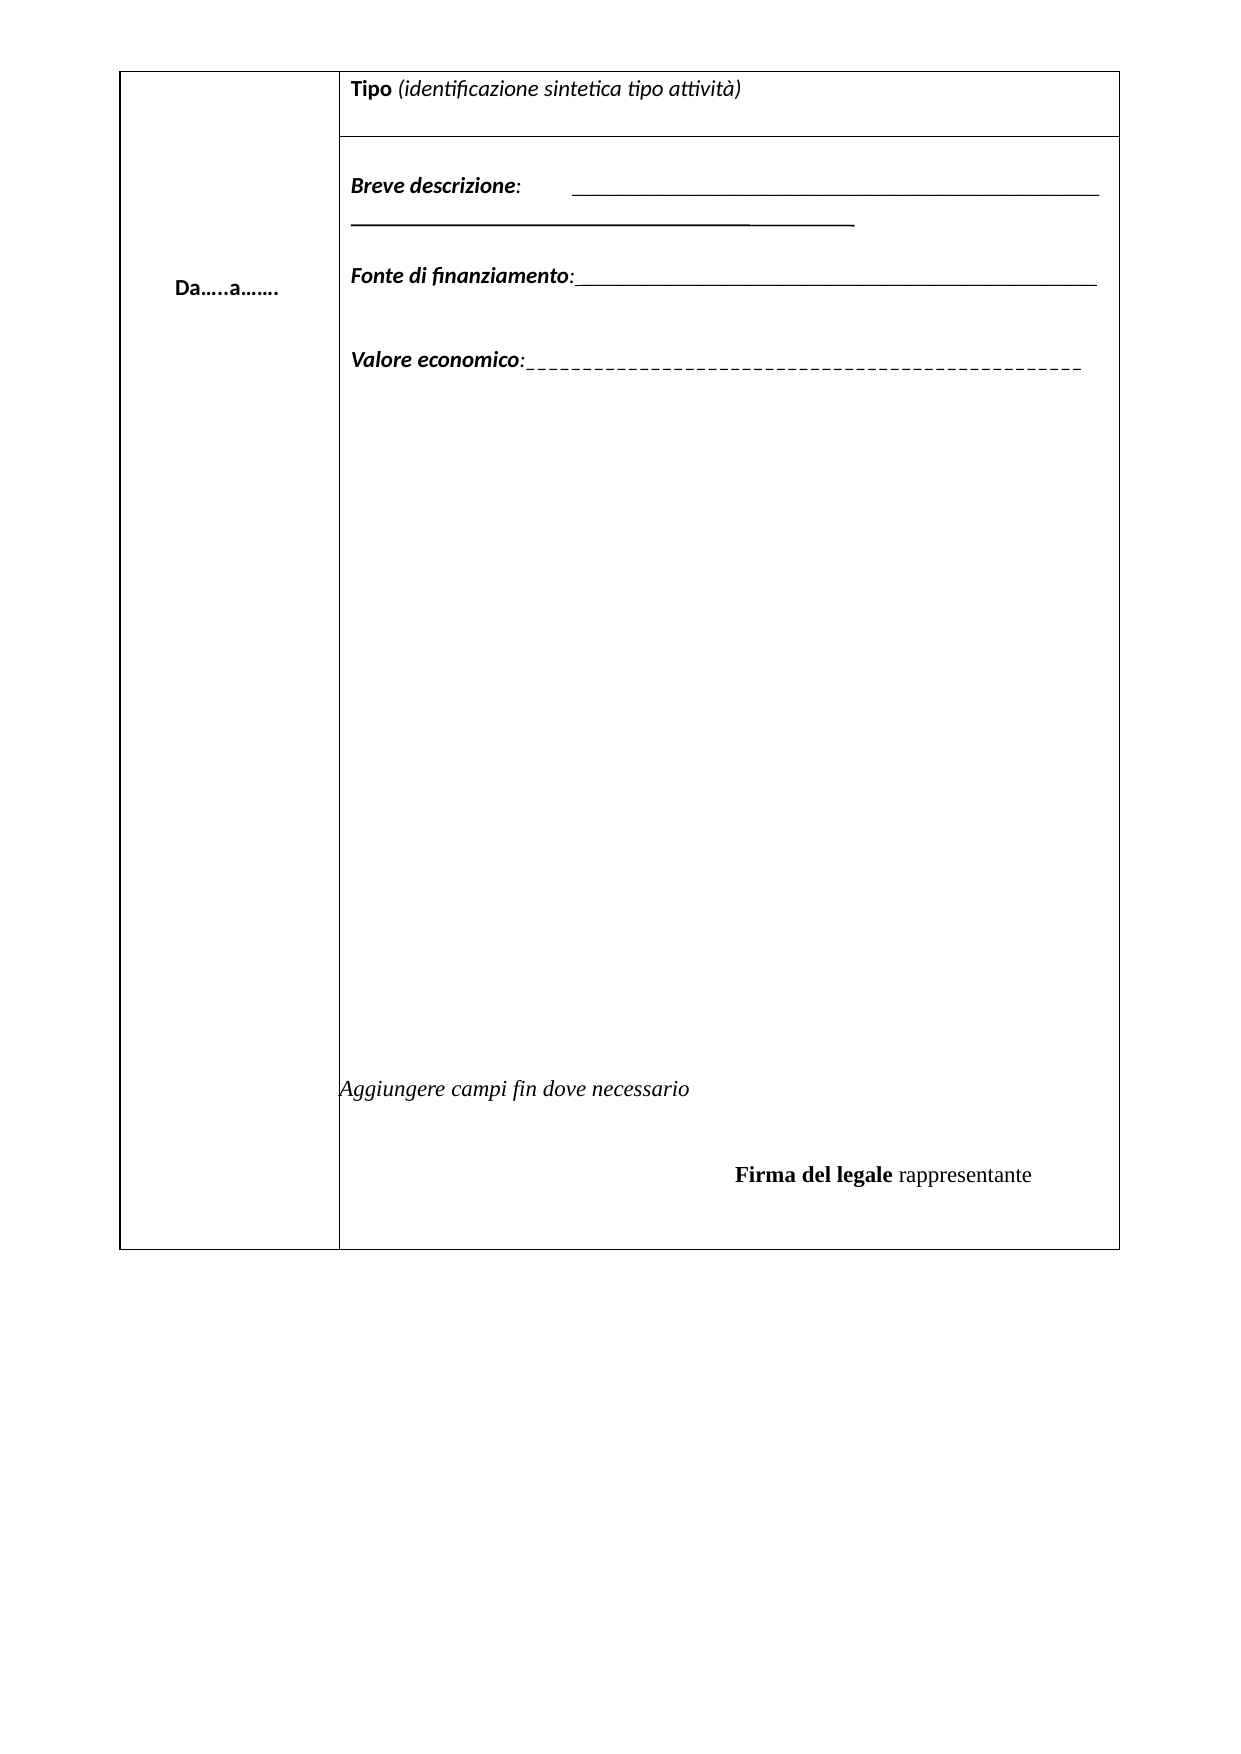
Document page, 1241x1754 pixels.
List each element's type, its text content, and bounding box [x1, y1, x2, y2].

table_cell Breve descrizione: ______________________________________________ Fonte di finanziamento: _____________________________________________ Valore economico:_________________________________________________ Aggiungere campi fin dove necessario Firma del legale rappresentante [340, 137, 1119, 1249]
table_cell Da…..a……. [121, 72, 339, 1249]
table_cell Tipo (identificazione sintetica tipo attività) [340, 72, 1119, 136]
